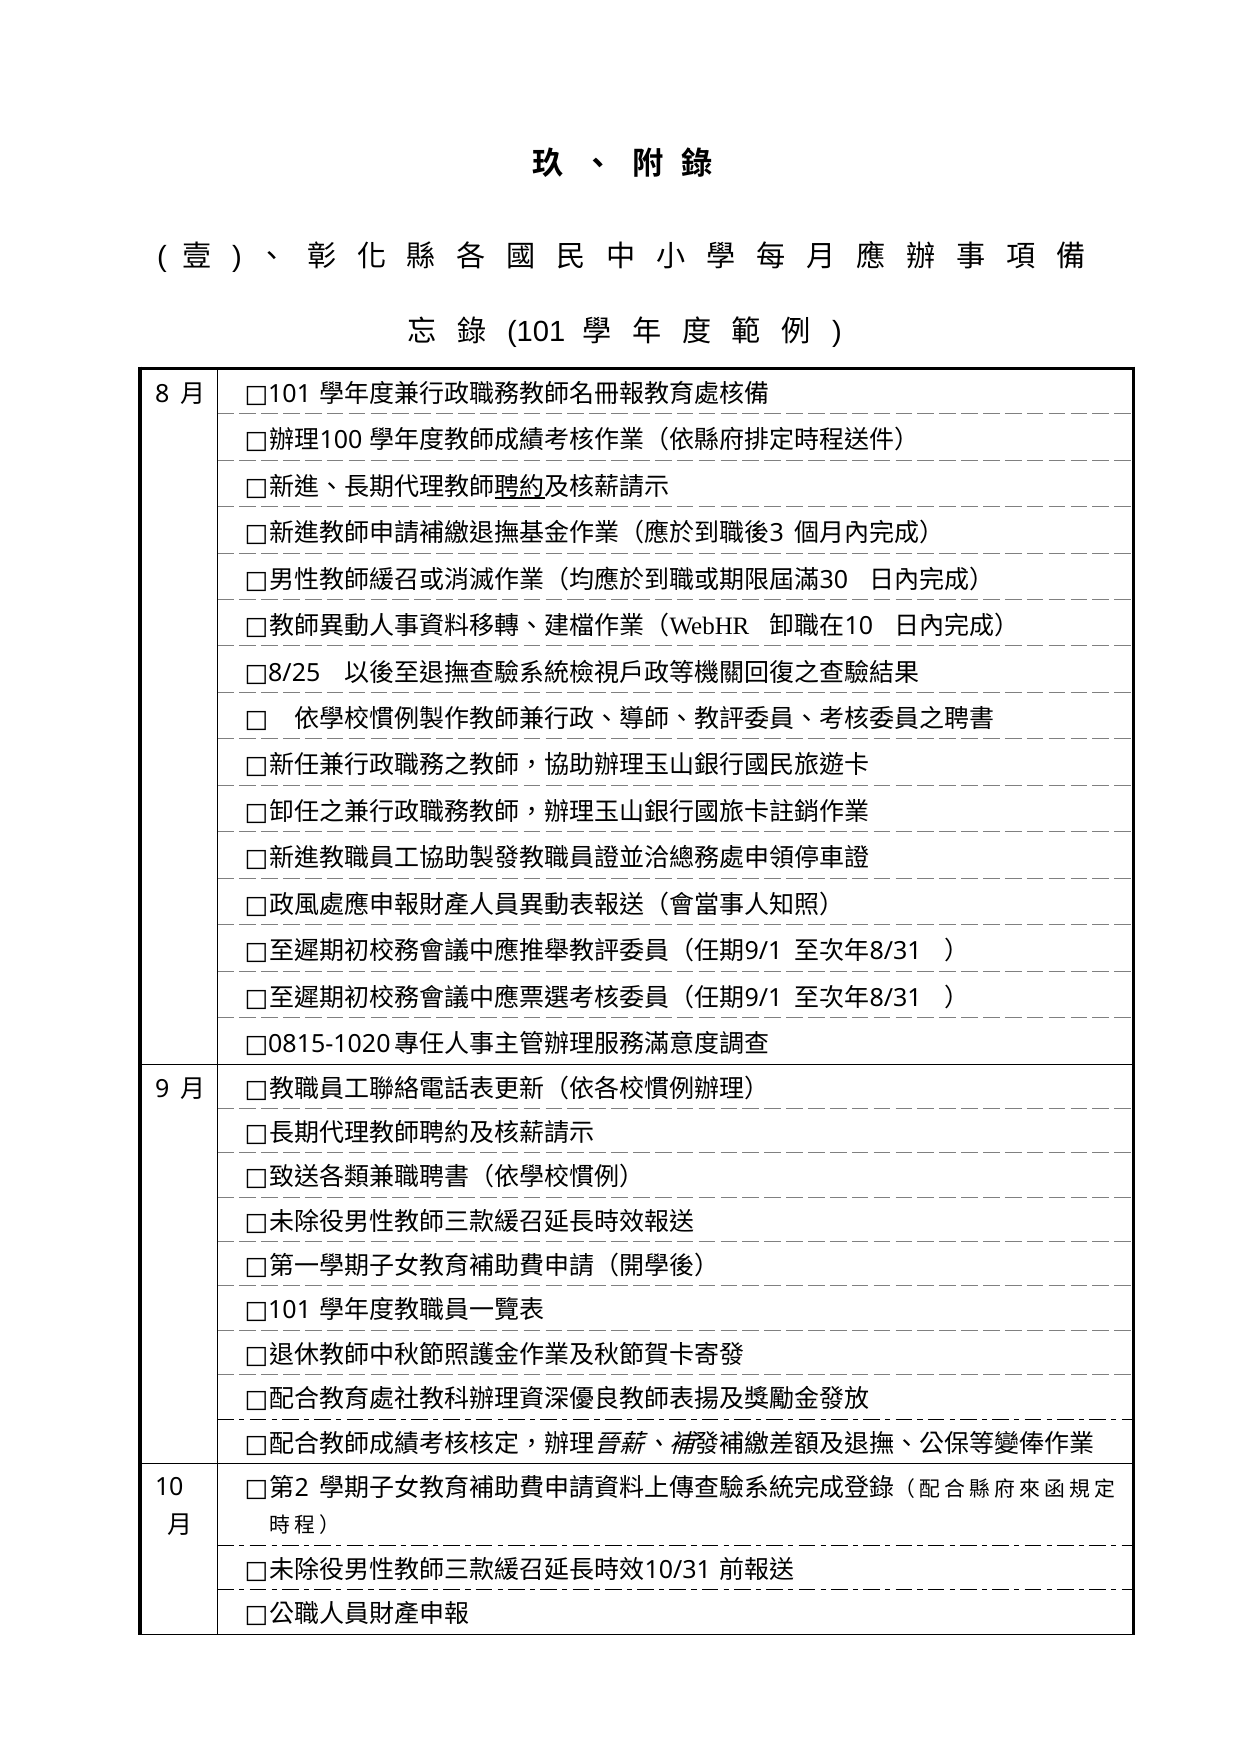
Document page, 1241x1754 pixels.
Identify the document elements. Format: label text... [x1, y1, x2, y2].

table_cell □退休教師中秋節照護金作業及秋節賀卡寄發 [218, 1330, 1132, 1374]
table_cell □未除役男性教師三款緩召延長時效10/31前報送 [218, 1545, 1132, 1589]
table_cell □配合教師成績考核核定，辦理晉薪、補發補繳差額及退撫、公保等變俸作業 [218, 1419, 1132, 1463]
table_cell □新進教師申請補繳退撫基金作業（應於到職後3個月內完成） [218, 506, 1132, 552]
table_cell □8/25以後至退撫查驗系統檢視戶政等機關回復之查驗結果 [218, 645, 1132, 692]
table_cell □未除役男性教師三款緩召延長時效報送 [218, 1197, 1132, 1241]
table_header □101學年度兼行政職務教師名冊報教育處核備 [218, 370, 1132, 413]
table_cell □第一學期子女教育補助費申請（開學後） [218, 1241, 1132, 1285]
table_cell □至遲期初校務會議中應推舉教評委員（任期9/1至次年8/31） [218, 924, 1132, 971]
table_cell □致送各類兼職聘書（依學校慣例） [218, 1152, 1132, 1197]
table_cell □0815-1020專任人事主管辦理服務滿意度調查 [218, 1017, 1132, 1063]
table_cell □配合教育處社教科辦理資深優良教師表揚及獎勵金發放 [218, 1374, 1132, 1418]
table_cell □長期代理教師聘約及核薪請示 [218, 1108, 1132, 1152]
table_cell □教職員工聯絡電話表更新（依各校慣例辦理） [218, 1065, 1132, 1108]
table_cell 9月 [142, 1065, 217, 1463]
table_cell 依學校慣例製作教師兼行政、導師、教評委員、考核委員之聘書 [218, 692, 1132, 738]
subtitle (壹)、彰化縣各國民中小學每月應辦事項備忘錄(101學年度範例) [144, 217, 1119, 367]
subtitle 玖、附錄 [144, 123, 1119, 198]
table_cell 10月 [142, 1464, 217, 1633]
table_cell □辦理100學年度教師成績考核作業（依縣府排定時程送件） [218, 413, 1132, 459]
table_cell □教師異動人事資料移轉、建檔作業（WebHR卸職在10日內完成） [218, 599, 1132, 645]
table_header 8月 [142, 370, 217, 1063]
table_cell □政風處應申報財產人員異動表報送（會當事人知照） [218, 878, 1132, 924]
table_cell □101學年度教職員一覽表 [218, 1285, 1132, 1330]
table_cell □卸任之兼行政職務教師，辦理玉山銀行國旅卡註銷作業 [218, 785, 1132, 831]
table_cell □男性教師緩召或消滅作業（均應於到職或期限屆滿30日內完成） [218, 553, 1132, 599]
table_cell □公職人員財產申報 [218, 1589, 1132, 1633]
table_cell □第2學期子女教育補助費申請資料上傳查驗系統完成登錄（配合縣府來函規定時程） [218, 1464, 1132, 1545]
table_cell □新進、長期代理教師聘約及核薪請示 [218, 460, 1132, 506]
table_cell □新任兼行政職務之教師，協助辦理玉山銀行國民旅遊卡 [218, 738, 1132, 785]
table_cell □新進教職員工協助製發教職員證並洽總務處申領停車證 [218, 831, 1132, 878]
table_cell □至遲期初校務會議中應票選考核委員（任期9/1至次年8/31） [218, 971, 1132, 1017]
